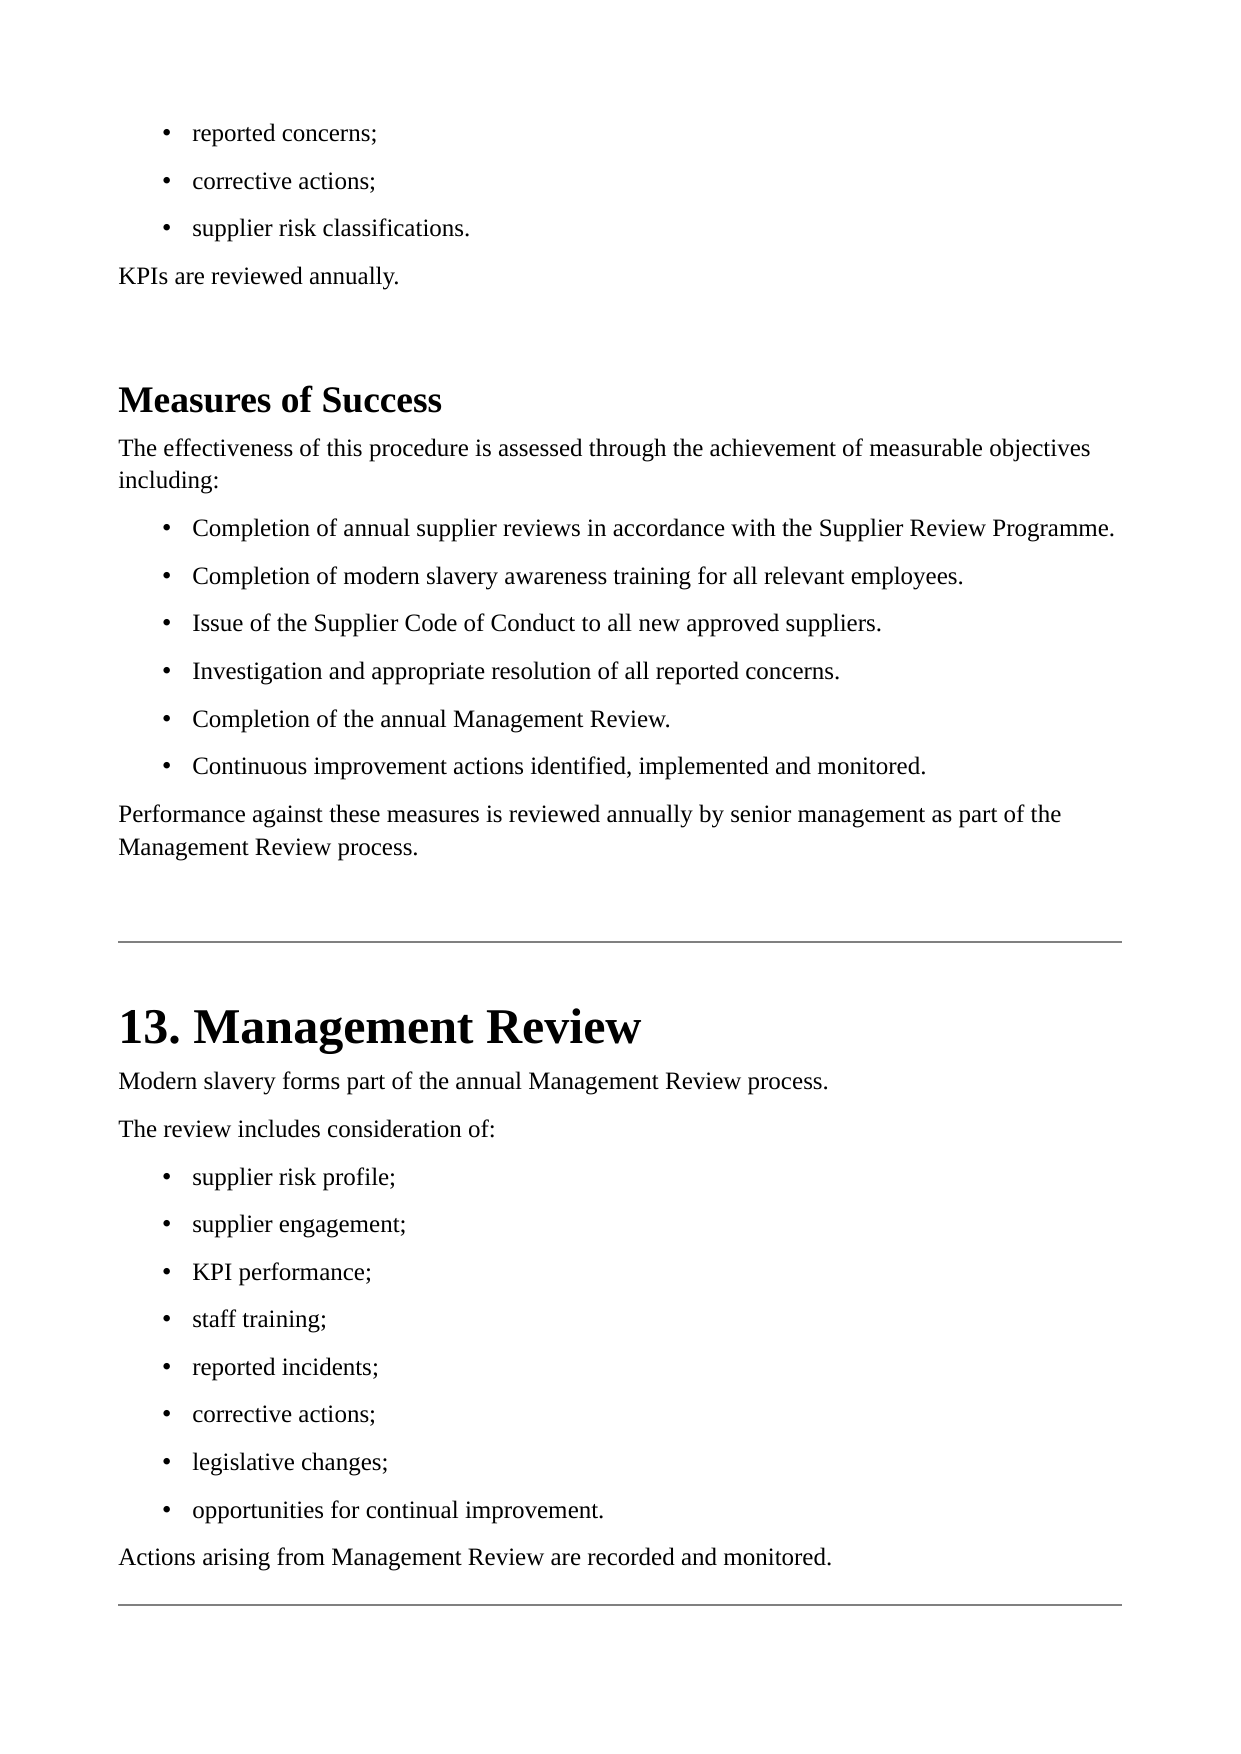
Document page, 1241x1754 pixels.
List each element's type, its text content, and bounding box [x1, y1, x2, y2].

text Actions arising from Management Review are recorded and monitored. [118, 1542, 1122, 1571]
list Completion of the annual Management Review. [162, 704, 1122, 732]
list Investigation and appropriate resolution of all reported concerns. [162, 656, 1122, 685]
subtitle 13. Management Review [118, 996, 1122, 1054]
text Performance against these measures is reviewed annually by senior management as part of the Management Review process. [118, 799, 1122, 861]
list Completion of annual supplier reviews in accordance with the Supplier Review Programme. [162, 513, 1122, 542]
list supplier risk profile; [162, 1162, 1122, 1190]
subtitle Measures of Success [118, 377, 1122, 420]
list reported concerns; [162, 118, 1122, 147]
list KPI performance; [162, 1257, 1122, 1286]
list Issue of the Supplier Code of Conduct to all new approved suppliers. [162, 608, 1122, 637]
list corrective actions; [162, 1399, 1122, 1428]
list Completion of modern slavery awareness training for all relevant employees. [162, 561, 1122, 589]
list opportunities for continual improvement. [162, 1495, 1122, 1523]
list supplier risk classifications. [162, 213, 1122, 242]
list legislative changes; [162, 1447, 1122, 1476]
list corrective actions; [162, 166, 1122, 194]
list Continuous improvement actions identified, implemented and monitored. [162, 751, 1122, 780]
list reported incidents; [162, 1352, 1122, 1381]
text KPIs are reviewed annually. [118, 261, 1122, 290]
text The review includes consideration of: [118, 1114, 1122, 1143]
list supplier engagement; [162, 1209, 1122, 1238]
list staff training; [162, 1304, 1122, 1333]
text Modern slavery forms part of the annual Management Review process. [118, 1066, 1122, 1095]
text The effectiveness of this procedure is assessed through the achievement of measurable objectives including: [118, 433, 1122, 494]
